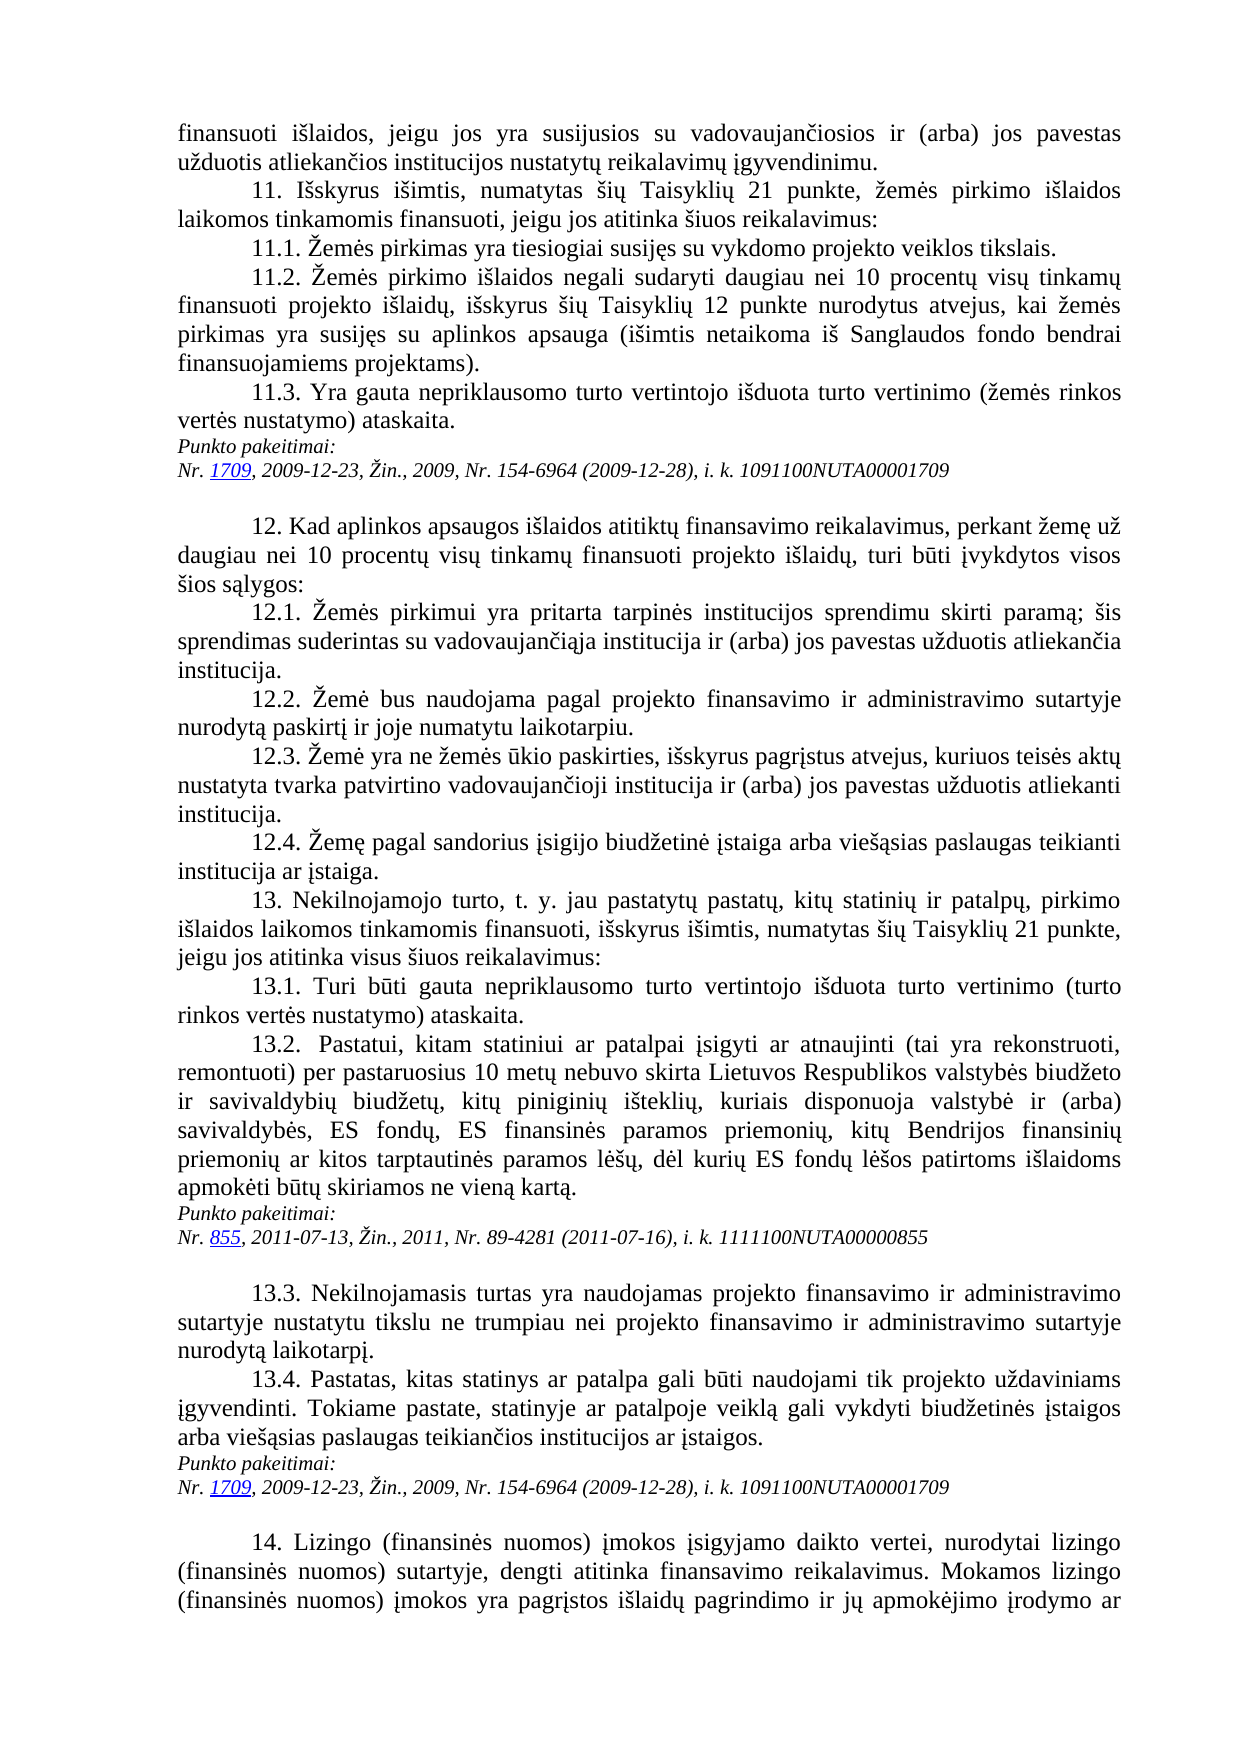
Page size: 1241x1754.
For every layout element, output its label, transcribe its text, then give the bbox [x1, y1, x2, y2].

text 12.4. Žemę pagal sandorius įsigijo biudžetinė įstaiga arba viešąsias paslaugas teikianti institucija ar įstaiga. [177, 827, 1122, 885]
text 14. Lizingo (finansinės nuomos) įmokos įsigyjamo daikto vertei, nurodytai lizingo (finansinės nuomos) sutartyje, dengti atitinka finansavimo reikalavimus. Mokamos lizingo (finansinės nuomos) įmokos yra pagrįstos išlaidų pagrindimo ir jų apmokėjimo įrodymo ar [177, 1527, 1122, 1614]
text 12.3. Žemė yra ne žemės ūkio paskirties, išskyrus pagrįstus atvejus, kuriuos teisės aktų nustatyta tvarka patvirtino vadovaujančioji institucija ir (arba) jos pavestas užduotis atliekanti institucija. [177, 741, 1122, 827]
text Nr. 1709, 2009-12-23, Žin., 2009, Nr. 154-6964 (2009-12-28), i. k. 1091100NUTA00001709 [177, 1475, 1122, 1499]
text 11.2. Žemės pirkimo išlaidos negali sudaryti daugiau nei 10 procentų visų tinkamų finansuoti projekto išlaidų, išskyrus šių Taisyklių 12 punkte nurodytus atvejus, kai žemės pirkimas yra susijęs su aplinkos apsauga (išimtis netaikoma iš Sanglaudos fondo bendrai finansuojamiems projektams). [177, 262, 1122, 377]
text 13.3. Nekilnojamasis turtas yra naudojamas projekto finansavimo ir administravimo sutartyje nustatytu tikslu ne trumpiau nei projekto finansavimo ir administravimo sutartyje nurodytą laikotarpį. [177, 1278, 1122, 1364]
text Punkto pakeitimai: [177, 1451, 1122, 1475]
text 11. Išskyrus išimtis, numatytas šių Taisyklių 21 punkte, žemės pirkimo išlaidos laikomos tinkamomis finansuoti, jeigu jos atitinka šiuos reikalavimus: [177, 176, 1122, 233]
text Nr. 1709, 2009-12-23, Žin., 2009, Nr. 154-6964 (2009-12-28), i. k. 1091100NUTA00001709 [177, 458, 1122, 482]
text 12. Kad aplinkos apsaugos išlaidos atitiktų finansavimo reikalavimus, perkant žemę už daugiau nei 10 procentų visų tinkamų finansuoti projekto išlaidų, turi būti įvykdytos visos šios sąlygos: [177, 511, 1122, 597]
text 13.4. Pastatas, kitas statinys ar patalpa gali būti naudojami tik projekto uždaviniams įgyvendinti. Tokiame pastate, statinyje ar patalpoje veiklą gali vykdyti biudžetinės įstaigos arba viešąsias paslaugas teikiančios institucijos ar įstaigos. [177, 1364, 1122, 1451]
text 11.3. Yra gauta nepriklausomo turto vertintojo išduota turto vertinimo (žemės rinkos vertės nustatymo) ataskaita. [177, 377, 1122, 434]
text 12.1. Žemės pirkimui yra pritarta tarpinės institucijos sprendimu skirti paramą; šis sprendimas suderintas su vadovaujančiąja institucija ir (arba) jos pavestas užduotis atliekančia institucija. [177, 597, 1122, 684]
text 12.2. Žemė bus naudojama pagal projekto finansavimo ir administravimo sutartyje nurodytą paskirtį ir joje numatytu laikotarpiu. [177, 684, 1122, 741]
text Punkto pakeitimai: [177, 434, 1122, 458]
text Nr. 855, 2011-07-13, Žin., 2011, Nr. 89-4281 (2011-07-16), i. k. 1111100NUTA00000855 [177, 1225, 1122, 1249]
text 13.1. Turi būti gauta nepriklausomo turto vertintojo išduota turto vertinimo (turto rinkos vertės nustatymo) ataskaita. [177, 971, 1122, 1029]
text finansuoti išlaidos, jeigu jos yra susijusios su vadovaujančiosios ir (arba) jos pavestas užduotis atliekančios institucijos nustatytų reikalavimų įgyvendinimu. [177, 118, 1122, 176]
text 13. Nekilnojamojo turto, t. y. jau pastatytų pastatų, kitų statinių ir patalpų, pirkimo išlaidos laikomos tinkamomis finansuoti, išskyrus išimtis, numatytas šių Taisyklių 21 punkte, jeigu jos atitinka visus šiuos reikalavimus: [177, 885, 1122, 971]
text 13.2. Pastatui, kitam statiniui ar patalpai įsigyti ar atnaujinti (tai yra rekonstruoti, remontuoti) per pastaruosius 10 metų nebuvo skirta Lietuvos Respublikos valstybės biudžeto ir savivaldybių biudžetų, kitų piniginių išteklių, kuriais disponuoja valstybė ir (arba) savivaldybės, ES fondų, ES finansinės paramos priemonių, kitų Bendrijos finansinių priemonių ar kitos tarptautinės paramos lėšų, dėl kurių ES fondų lėšos patirtoms išlaidoms apmokėti būtų skiriamos ne vieną kartą. [177, 1029, 1122, 1201]
text 11.1. Žemės pirkimas yra tiesiogiai susijęs su vykdomo projekto veiklos tikslais. [177, 233, 1122, 262]
text Punkto pakeitimai: [177, 1201, 1122, 1225]
